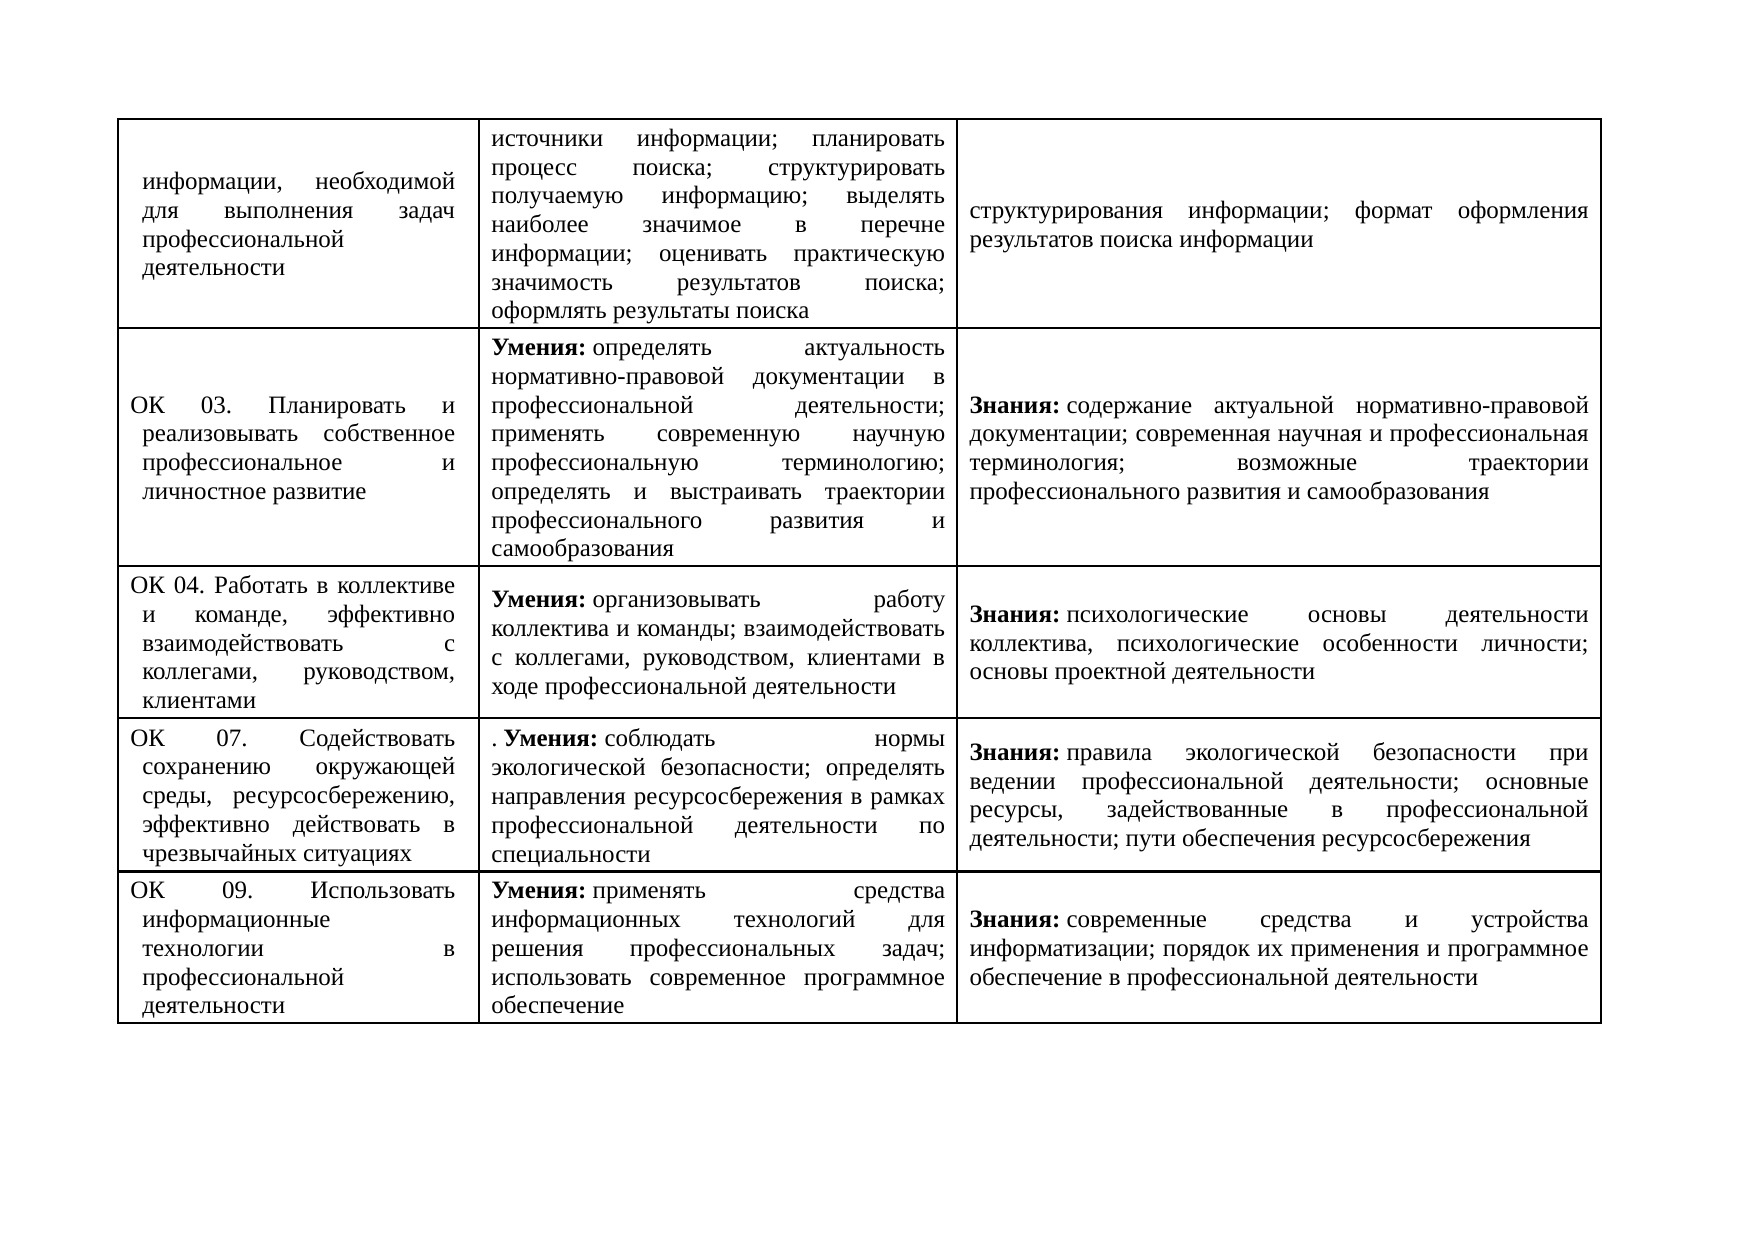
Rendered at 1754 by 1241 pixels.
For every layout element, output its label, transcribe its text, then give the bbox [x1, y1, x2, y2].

table_cell Знания: содержание актуальной нормативно-правовой документации; современная научная и профессиональная терминология; возможные траектории профессионального развития и самообразования [958, 329, 1600, 565]
table_cell структурирования информации; формат оформления результатов поиска информации [958, 120, 1600, 327]
table_cell ОК 09. Использовать информационные технологии в профессиональной деятельности [119, 873, 478, 1022]
table_cell Знания: современные средства и устройства информатизации; порядок их применения и программное обеспечение в профессиональной деятельности [958, 873, 1600, 1022]
table_cell Знания: психологические основы деятельности коллектива, психологические особенности личности; основы проектной деятельности [958, 567, 1600, 717]
table_cell Умения: применять средства информационных технологий для решения профессиональных задач; использовать современное программное обеспечение [480, 873, 956, 1022]
table_cell Умения: определять актуальность нормативно-правовой документации в профессиональной деятельности; применять современную научную профессиональную терминологию; определять и выстраивать траектории профессионального развития и самообразования [480, 329, 956, 565]
table_cell Умения: организовывать работу коллектива и команды; взаимодействовать с коллегами, руководством, клиентами в ходе профессиональной деятельности [480, 567, 956, 717]
table_cell Знания: правила экологической безопасности при ведении профессиональной деятельности; основные ресурсы, задействованные в профессиональной деятельности; пути обеспечения ресурсосбережения [958, 719, 1600, 870]
table_cell . Умения: соблюдать нормы экологической безопасности; определять направления ресурсосбережения в рамках профессиональной деятельности по специальности [480, 719, 956, 870]
table_cell источники информации; планировать процесс поиска; структурировать получаемую информацию; выделять наиболее значимое в перечне информации; оценивать практическую значимость результатов поиска; оформлять результаты поиска [480, 120, 956, 327]
table_cell информации, необходимой для выполнения задач профессиональной деятельности [119, 120, 478, 327]
table_cell ОК 04. Работать в коллективе и команде, эффективно взаимодействовать с коллегами, руководством, клиентами [119, 567, 478, 717]
table_cell ОК 03. Планировать и реализовывать собственное профессиональное и личностное развитие [119, 329, 478, 565]
table_cell ОК 07. Содействовать сохранению окружающей среды, ресурсосбережению, эффективно действовать в чрезвычайных ситуациях [119, 719, 478, 870]
